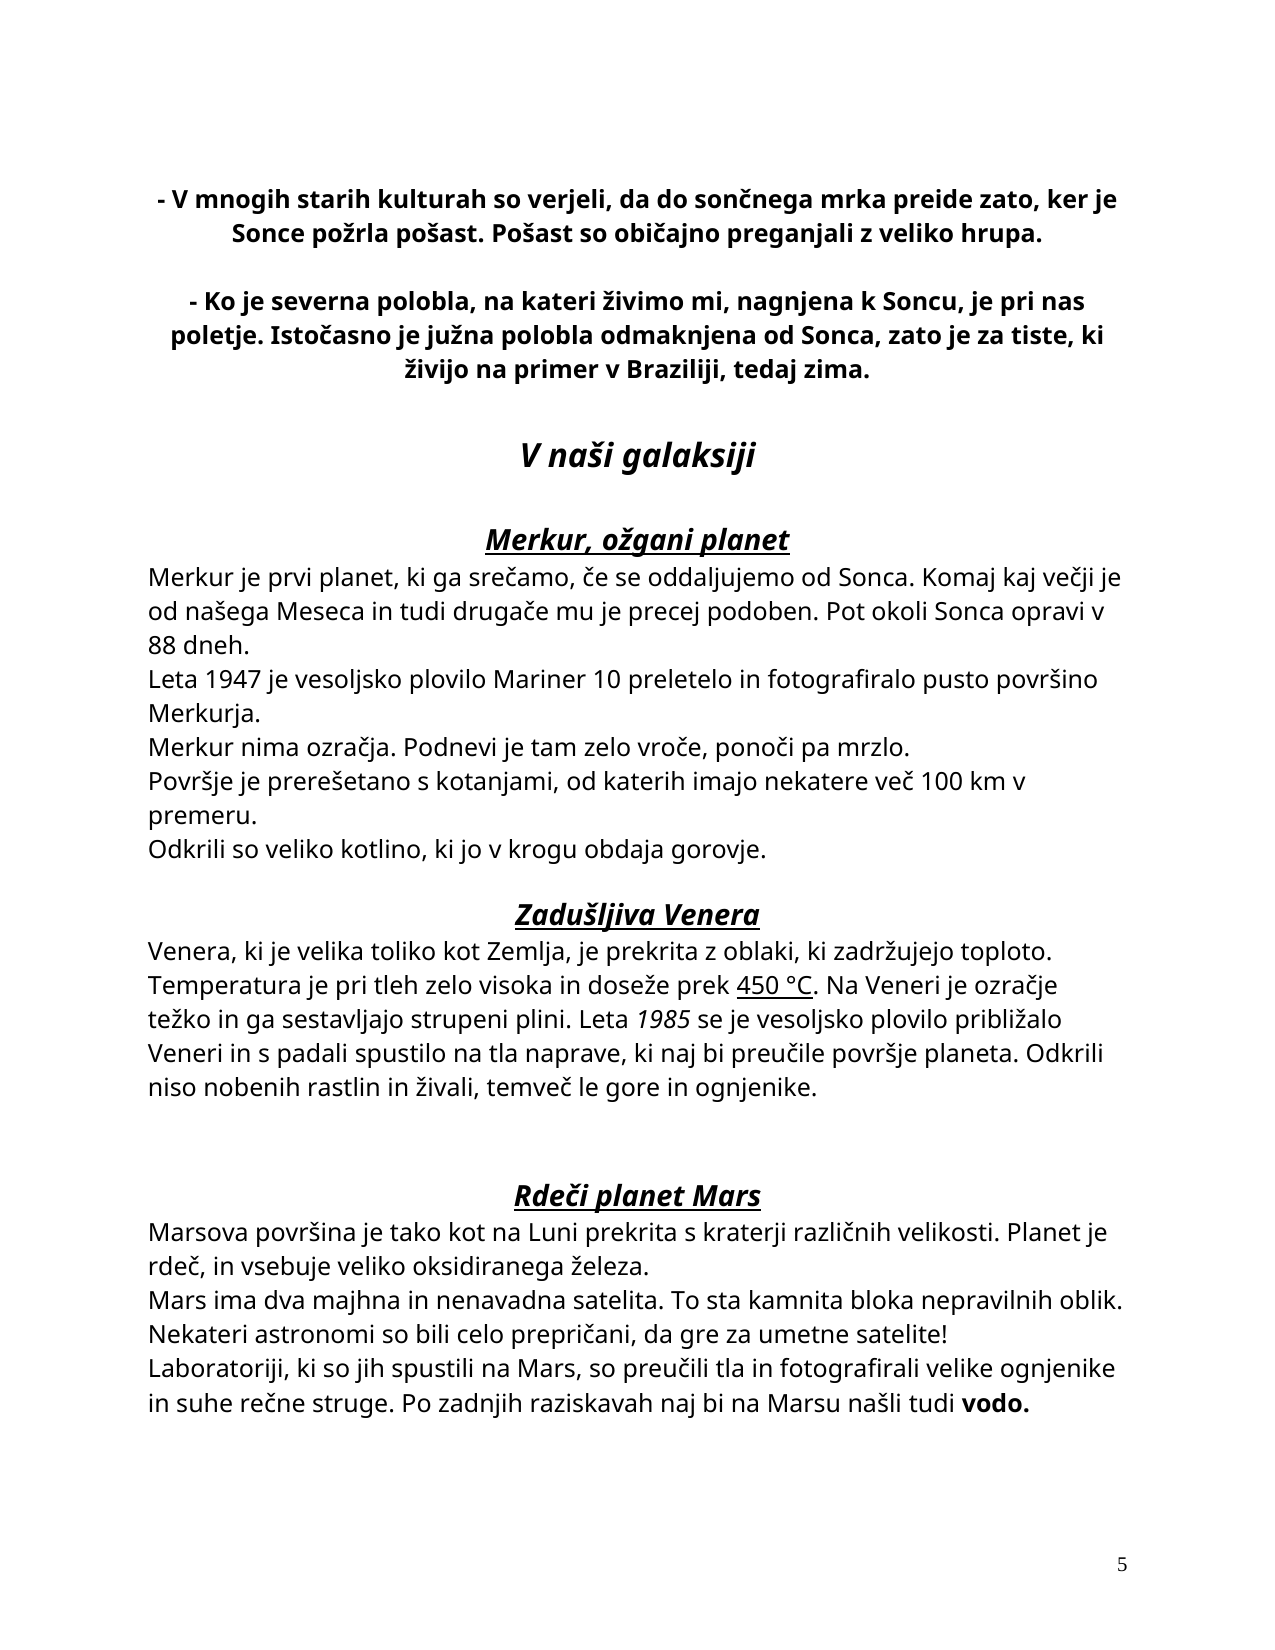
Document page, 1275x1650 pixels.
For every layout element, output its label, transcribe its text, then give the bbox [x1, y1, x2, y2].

text - V mnogih starih kulturah so verjeli, da do sončnega mrka preide zato, ker je Sonce požrla pošast. Pošast so običajno preganjali z veliko hrupa. [148, 182, 1127, 250]
subtitle V naši galaksiji [148, 431, 1127, 477]
text Merkur je prvi planet, ki ga srečamo, če se oddaljujemo od Sonca. Komaj kaj večji je od našega Meseca in tudi drugače mu je precej podoben. Pot okoli Sonca opravi v 88 dneh. [148, 559, 1127, 661]
text Nekateri astronomi so bili celo prepričani, da gre za umetne satelite! [148, 1317, 1127, 1351]
text Mars ima dva majhna in nenavadna satelita. To sta kamnita bloka nepravilnih oblik. [148, 1283, 1127, 1317]
subtitle Zadušljiva Venera [148, 894, 1127, 934]
text Odkrili so veliko kotlino, ki jo v krogu obdaja gorovje. [148, 832, 1127, 866]
subtitle Merkur, ožgani planet [148, 519, 1127, 559]
subtitle Rdeči planet Mars [148, 1175, 1127, 1215]
text Leta 1947 je vesoljsko plovilo Mariner 10 preletelo in fotografiralo pusto površino Merkurja. [148, 661, 1127, 729]
text - Ko je severna polobla, na kateri živimo mi, nagnjena k Soncu, je pri nas poletje. Istočasno je južna polobla odmaknjena od Sonca, zato je za tiste, ki živijo na primer v Braziliji, tedaj zima. [148, 284, 1127, 386]
text Površje je prerešetano s kotanjami, od katerih imajo nekatere več 100 km v premeru. [148, 763, 1127, 832]
text Laboratoriji, ki so jih spustili na Mars, so preučili tla in fotografirali velike ognjenike in suhe rečne struge. Po zadnjih raziskavah naj bi na Marsu našli tudi vodo. [148, 1351, 1127, 1419]
text Venera, ki je velika toliko kot Zemlja, je prekrita z oblaki, ki zadržujejo toploto. [148, 934, 1127, 968]
text Merkur nima ozračja. Podnevi je tam zelo vroče, ponoči pa mrzlo. [148, 729, 1127, 763]
text Marsova površina je tako kot na Luni prekrita s kraterji različnih velikosti. Planet je rdeč, in vsebuje veliko oksidiranega železa. [148, 1215, 1127, 1283]
text Temperatura je pri tleh zelo visoka in doseže prek 450 °C. Na Veneri je ozračje težko in ga sestavljajo strupeni plini. Leta 1985 se je vesoljsko plovilo približalo Veneri in s padali spustilo na tla naprave, ki naj bi preučile površje planeta. Odkrili niso nobenih rastlin in živali, temveč le gore in ognjenike. [148, 968, 1127, 1104]
